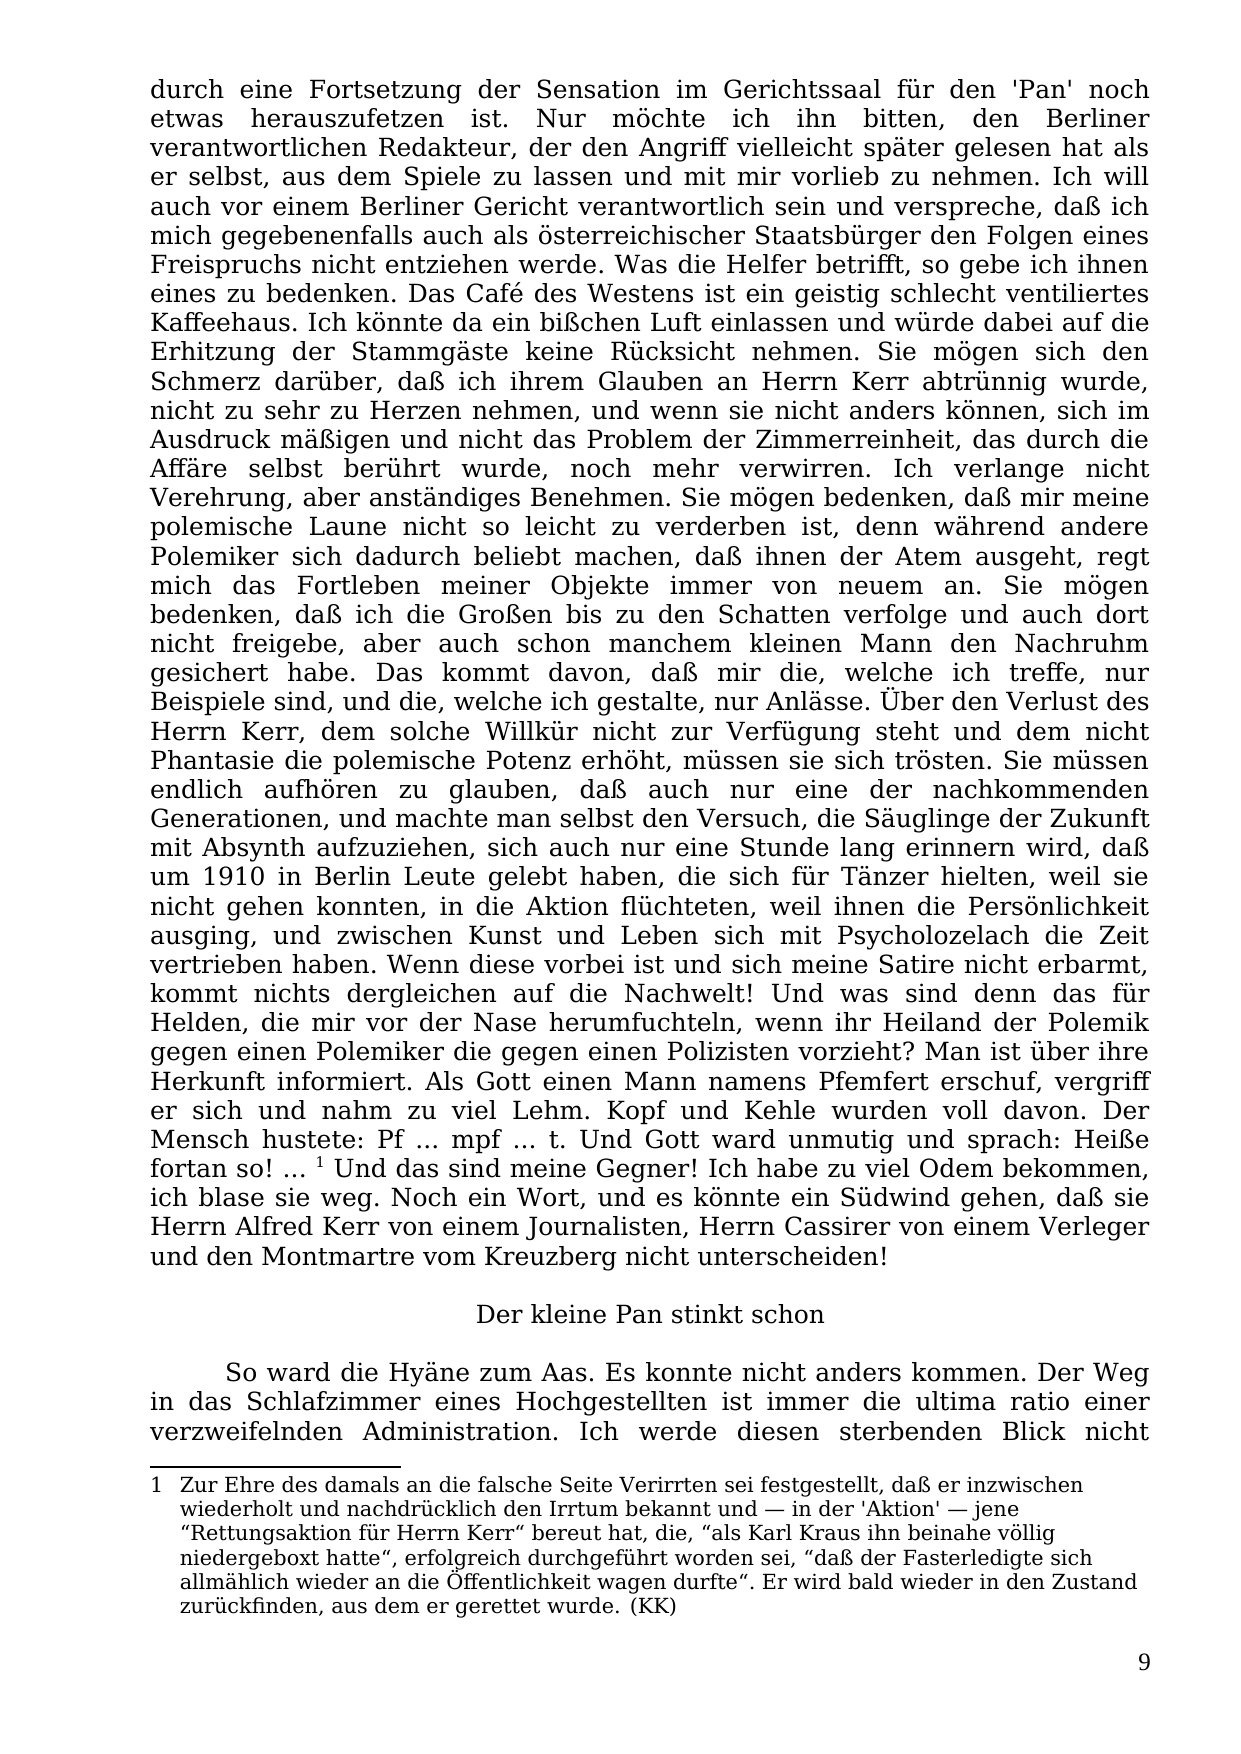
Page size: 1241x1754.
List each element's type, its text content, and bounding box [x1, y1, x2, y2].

text So ward die Hyäne zum Aas. Es konnte nicht anders kommen. Der Weg in das Schlafzimmer eines Hochgestellten ist immer die ultima ratio einer verzweifelnden Administration. Ich werde diesen sterbenden Blick nicht [150, 1358, 1151, 1446]
text Der kleine Pan stinkt schon [150, 1300, 1151, 1329]
text Zur Ehre des damals an die falsche Seite Verirrten sei festgestellt, daß er inzwischen wiederholt und nachdrücklich den Irrtum bekannt und — in der 'Aktion' — jene “Rettungsaktion für Herrn Kerr“ bereut hat, die, “als Karl Kraus ihn beinahe völlig niedergeboxt hatte“, erfolgreich durchgeführt worden sei, “daß der Fasterledigte sich allmählich wieder an die Öffentlichkeit wagen durfte“. Er wird bald wieder in den Zustand zurückfinden, aus dem er gerettet wurde. (KK) [150, 1473, 1151, 1618]
text durch eine Fortsetzung der Sensation im Gerichtssaal für den 'Pan' noch etwas herauszufetzen ist. Nur möchte ich ihn bitten, den Berliner verantwortlichen Redakteur, der den Angriff vielleicht später gelesen hat als er selbst, aus dem Spiele zu lassen und mit mir vorlieb zu nehmen. Ich will auch vor einem Berliner Gericht verantwortlich sein und verspreche, daß ich mich gegebenenfalls auch als österreichischer Staatsbürger den Folgen eines Freispruchs nicht entziehen werde. Was die Helfer betrifft, so gebe ich ihnen eines zu bedenken. Das Café des Westens ist ein geistig schlecht ventiliertes Kaffeehaus. Ich könnte da ein bißchen Luft einlassen und würde dabei auf die Erhitzung der Stammgäste keine Rücksicht nehmen. Sie mögen sich den Schmerz darüber, daß ich ihrem Glauben an Herrn Kerr abtrünnig wurde, nicht zu sehr zu Herzen nehmen, und wenn sie nicht anders können, sich im Ausdruck mäßigen und nicht das Problem der Zimmerreinheit, das durch die Affäre selbst berührt wurde, noch mehr verwirren. Ich verlange nicht Verehrung, aber anständiges Benehmen. Sie mögen bedenken, daß mir meine polemische Laune nicht so leicht zu verderben ist, denn während andere Polemiker sich dadurch beliebt machen, daß ihnen der Atem ausgeht, regt mich das Fortleben meiner Objekte immer von neuem an. Sie mögen bedenken, daß ich die Großen bis zu den Schatten verfolge und auch dort nicht freigebe, aber auch schon manchem kleinen Mann den Nachruhm gesichert habe. Das kommt davon, daß mir die, welche ich treffe, nur Beispiele sind, und die, welche ich gestalte, nur Anlässe. Über den Verlust des Herrn Kerr, dem solche Willkür nicht zur Verfügung steht und dem nicht Phantasie die polemische Potenz erhöht, müssen sie sich trösten. Sie müssen endlich aufhören zu glauben, daß auch nur eine der nachkommenden Generationen, und machte man selbst den Versuch, die Säuglinge der Zukunft mit Absynth aufzuziehen, sich auch nur eine Stunde lang erinnern wird, daß um 1910 in Berlin Leute gelebt haben, die sich für Tänzer hielten, weil sie nicht gehen konnten, in die Aktion flüchteten, weil ihnen die Persönlichkeit ausging, und zwischen Kunst und Leben sich mit Psycholozelach die Zeit vertrieben haben. Wenn diese vorbei ist und sich meine Satire nicht erbarmt, kommt nichts dergleichen auf die Nachwelt! Und was sind denn das für Helden, die mir vor der Nase herumfuchteln, wenn ihr Heiland der Polemik gegen einen Polemiker die gegen einen Polizisten vorzieht? Man ist über ihre Herkunft informiert. Als Gott einen Mann namens Pfemfert erschuf, vergriff er sich und nahm zu viel Lehm. Kopf und Kehle wurden voll davon. Der Mensch hustete: Pf ... mpf ... t. Und Gott ward unmutig und sprach: Heiße fortan so! ... Und das sind meine Gegner! Ich habe zu viel Odem bekommen, ich blase sie weg. Noch ein Wort, und es könnte ein Südwind gehen, daß sie Herrn Alfred Kerr von einem Journalisten, Herrn Cassirer von einem Verleger und den Montmartre vom Kreuzberg nicht unterscheiden! [150, 75, 1151, 1271]
